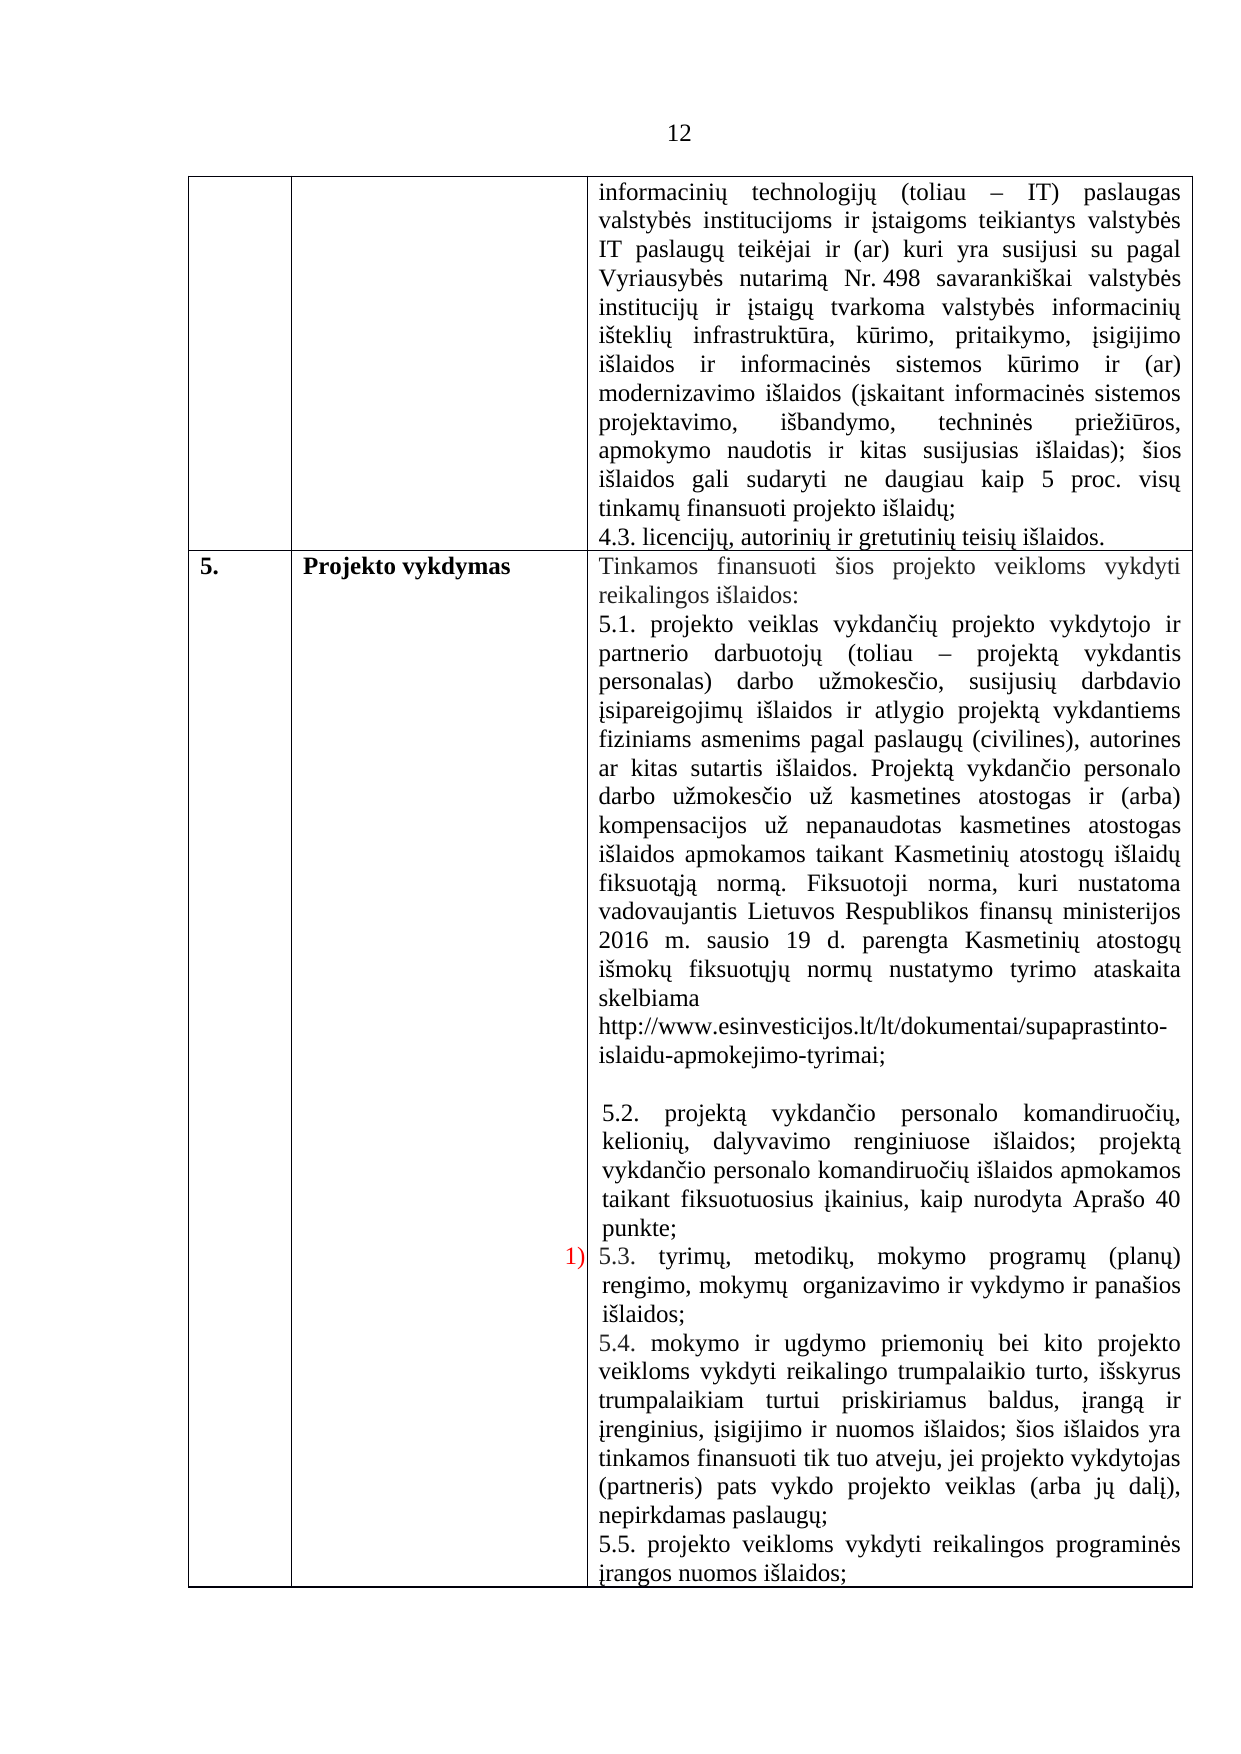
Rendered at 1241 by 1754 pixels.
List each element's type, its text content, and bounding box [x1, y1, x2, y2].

table_cell [292, 177, 587, 550]
table_cell 5. [189, 551, 291, 1586]
table_cell Tinkamos finansuoti šios projekto veikloms vykdyti reikalingos išlaidos: 1) 5.1. projekto veiklas vykdančių projekto vykdytojo ir partnerio darbuotojų (toliau – projektą vykdantis personalas) darbo užmokesčio, susijusių darbdavio įsipareigojimų išlaidos ir atlygio projektą vykdantiems fiziniams asmenims pagal paslaugų (civilines), autorines ar kitas sutartis išlaidos. Projektą vykdančio personalo darbo užmokesčio už kasmetines atostogas ir (arba) kompensacijos už nepanaudotas kasmetines atostogas išlaidos apmokamos taikant Kasmetinių atostogų išlaidų fiksuotąją normą. Fiksuotoji norma, kuri nustatoma vadovaujantis Lietuvos Respublikos finansų ministerijos 2016 m. sausio 19 d. parengta Kasmetinių atostogų išmokų fiksuotųjų normų nustatymo tyrimo ataskaita skelbiama http://www.esinvesticijos.lt/lt/dokumentai/supaprastinto-islaidu-apmokejimo-tyrimai; 5.2. projektą vykdančio personalo komandiruočių, kelionių, dalyvavimo renginiuose išlaidos; projektą vykdančio personalo komandiruočių išlaidos apmokamos taikant fiksuotuosius įkainius, kaip nurodyta Aprašo 40 punkte; 1) 5.3. tyrimų, metodikų, mokymo programų (planų) rengimo, mokymų organizavimo ir vykdymo ir panašios išlaidos; 5.4. mokymo ir ugdymo priemonių bei kito projekto veikloms vykdyti reikalingo trumpalaikio turto, išskyrus trumpalaikiam turtui priskiriamus baldus, įrangą ir įrenginius, įsigijimo ir nuomos išlaidos; šios išlaidos yra tinkamos finansuoti tik tuo atveju, jei projekto vykdytojas (partneris) pats vykdo projekto veiklas (arba jų dalį), nepirkdamas paslaugų; 5.5. projekto veikloms vykdyti reikalingos programinės įrangos nuomos išlaidos; 5.6. projekto dalyvių komandiruočių, kelionių, apgyvendinimo, maitinimo, dalyvavimo renginiuose ir pan. išlaidos; projekto veiklose dalyvaujančių asmenų komandiruočių išlaidos apmokamos taikant fiksuotuosius įkainius, kaip nurodyta Aprašo 40 punkte; 5.7. projekto dalyvių darbo užmokesčio, apskaičiuoto ir išmokėto už darbo laiką, kurio metu darbuotojai dalyvavo projekto veiklose, ir susijusių darbdavio įsipareigojimų išlaidos, išskyrus tų projekto dalyvių darbo užmokesčio išlaidas, kurie gauna darbo užmokestį ar jo dalį iš ES struktūrinių fondų lėšų, kitos ES finansinės paramos ir tarptautinės finansinės paramos; šios išlaidos yra tinkamos tik kaip projekto vykdytojo ir (ar) partnerio (-ių) nuosavas įnašas; projekto veiklose dalyvaujančių viešojo valdymo institucijų darbuotojų darbo užmokesčio ir su juo susijusių darbdavio įsipareigojimų išlaidos apskaičiuojamos taikant fiksuotuosius įkainius, kurių dydžiai nustatyti Viešojo valdymo institucijų projektų dalyvių darbo užmokesčio fiksuotųjų įkainių nustatymo tyrimo ataskaitoje, kuri skelbiama interneto svetainėje www.esinvesticijos.lt/lt/dokumentai/supaprastinto-islaidu-apmokejimo-tyrimai; 5.8. projekto veikloms vykdyti reikalingų patalpų nuomos išlaidos (išlaidos tinkamos, kai projekto vykdytojas veiklas (ar dalį jų) įgyvendina pats); 5.9. projekto veikloms vykdyti reikalingų baldų, kompiuterinės ir biuro įrangos nuomos išlaidos; 5.10. kitos projekto veikloms įvykdyti būtinos ir pagrįstos išlaidos. [588, 551, 1192, 1586]
table_cell informacinių technologijų (toliau – IT) paslaugas valstybės institucijoms ir įstaigoms teikiantys valstybės IT paslaugų teikėjai ir (ar) kuri yra susijusi su pagal Vyriausybės nutarimą Nr. 498 savarankiškai valstybės institucijų ir įstaigų tvarkoma valstybės informacinių išteklių infrastruktūra, kūrimo, pritaikymo, įsigijimo išlaidos ir informacinės sistemos kūrimo ir (ar) modernizavimo išlaidos (įskaitant informacinės sistemos projektavimo, išbandymo, techninės priežiūros, apmokymo naudotis ir kitas susijusias išlaidas); šios išlaidos gali sudaryti ne daugiau kaip 5 proc. visų tinkamų finansuoti projekto išlaidų; 4.3. licencijų, autorinių ir gretutinių teisių išlaidos. [588, 177, 1192, 550]
table_cell Projekto vykdymas [292, 551, 587, 1586]
table_cell [189, 177, 291, 550]
